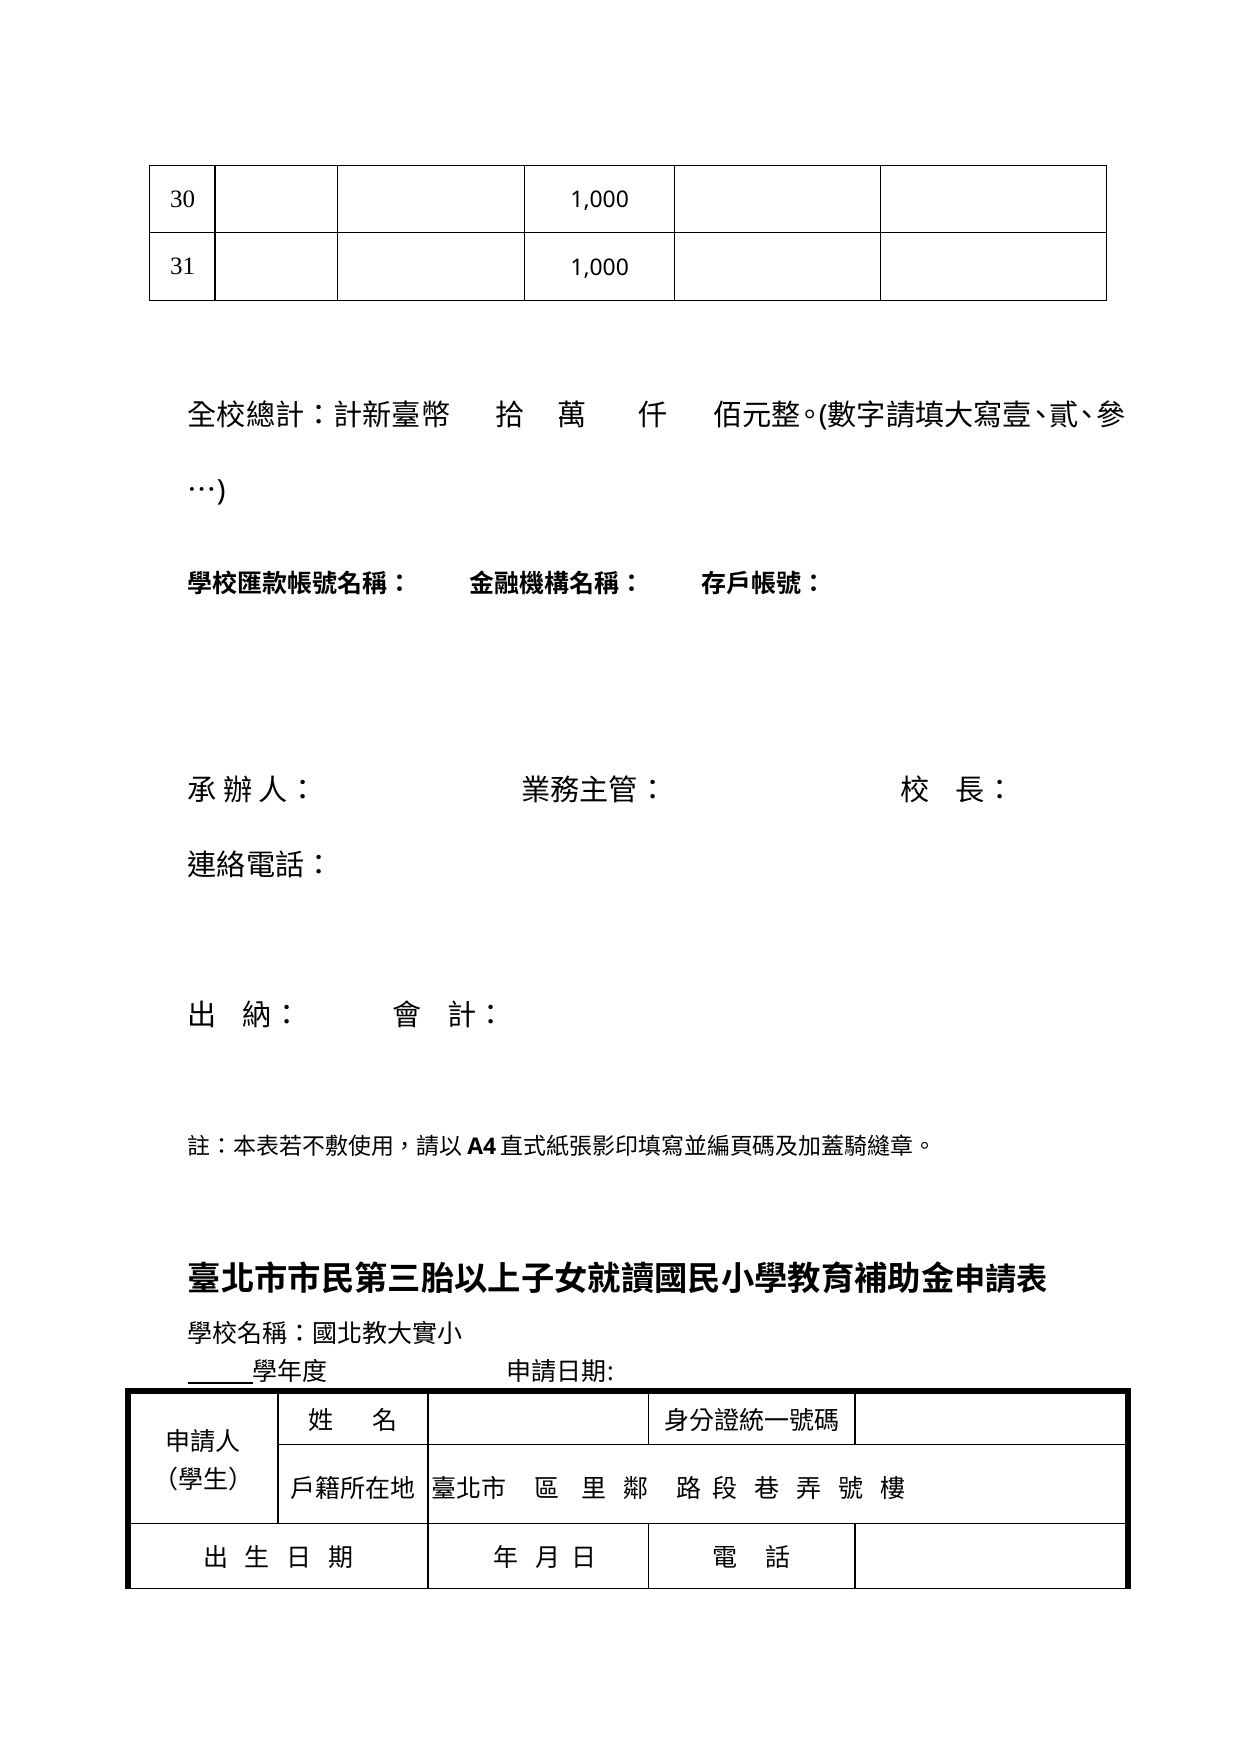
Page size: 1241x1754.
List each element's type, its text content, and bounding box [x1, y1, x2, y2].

table_header 申請人 （學生） [131, 1394, 277, 1523]
text 全校總計：計新臺幣 拾 萬 仟 佰元整。(數字請填大寫壹、貳、參…) [187, 376, 1125, 526]
table_cell [338, 166, 524, 232]
table_cell [881, 166, 1106, 232]
table_cell 出 生 日 期 [131, 1524, 427, 1588]
text 學校匯款帳號名稱： 金融機構名稱： 存戶帳號： [187, 563, 1125, 601]
table_cell [881, 233, 1106, 299]
table_cell 年 月 日 [429, 1524, 648, 1588]
text 連絡電話： [187, 826, 1125, 901]
table_cell 31 [150, 233, 214, 299]
table_header [429, 1394, 648, 1443]
table_cell 1,000 [525, 166, 674, 232]
table_cell 30 [150, 166, 214, 232]
text 學校名稱：國北教大實小 [187, 1313, 1125, 1351]
table_cell [216, 166, 337, 232]
table_cell 電 話 [649, 1524, 854, 1588]
text 出 納： 會 計： [187, 976, 1125, 1051]
table_cell [675, 233, 880, 299]
table_cell [675, 166, 880, 232]
table_header [856, 1394, 1125, 1443]
text 學年度 申請日期: [187, 1351, 1125, 1388]
table_cell [856, 1524, 1125, 1588]
table_header 姓 名 [279, 1394, 427, 1443]
text 註：本表若不敷使用，請以A4直式紙張影印填寫並編頁碼及加蓋騎縫章。 [187, 1126, 1125, 1163]
table_cell 1,000 [525, 233, 674, 299]
text 臺北市市民第三胎以上子女就讀國民小學教育補助金申請表 [187, 1238, 1211, 1313]
table_cell 臺北市 區 里 鄰 路 段 巷 弄 號 樓 [429, 1445, 1125, 1523]
table_header 身分證統一號碼 [649, 1394, 854, 1443]
table_cell [338, 233, 524, 299]
table_cell [216, 233, 337, 299]
text 承 辦 人： 業務主管： 校 長： [187, 751, 1125, 826]
table_cell 戶籍所在地 [279, 1445, 427, 1523]
